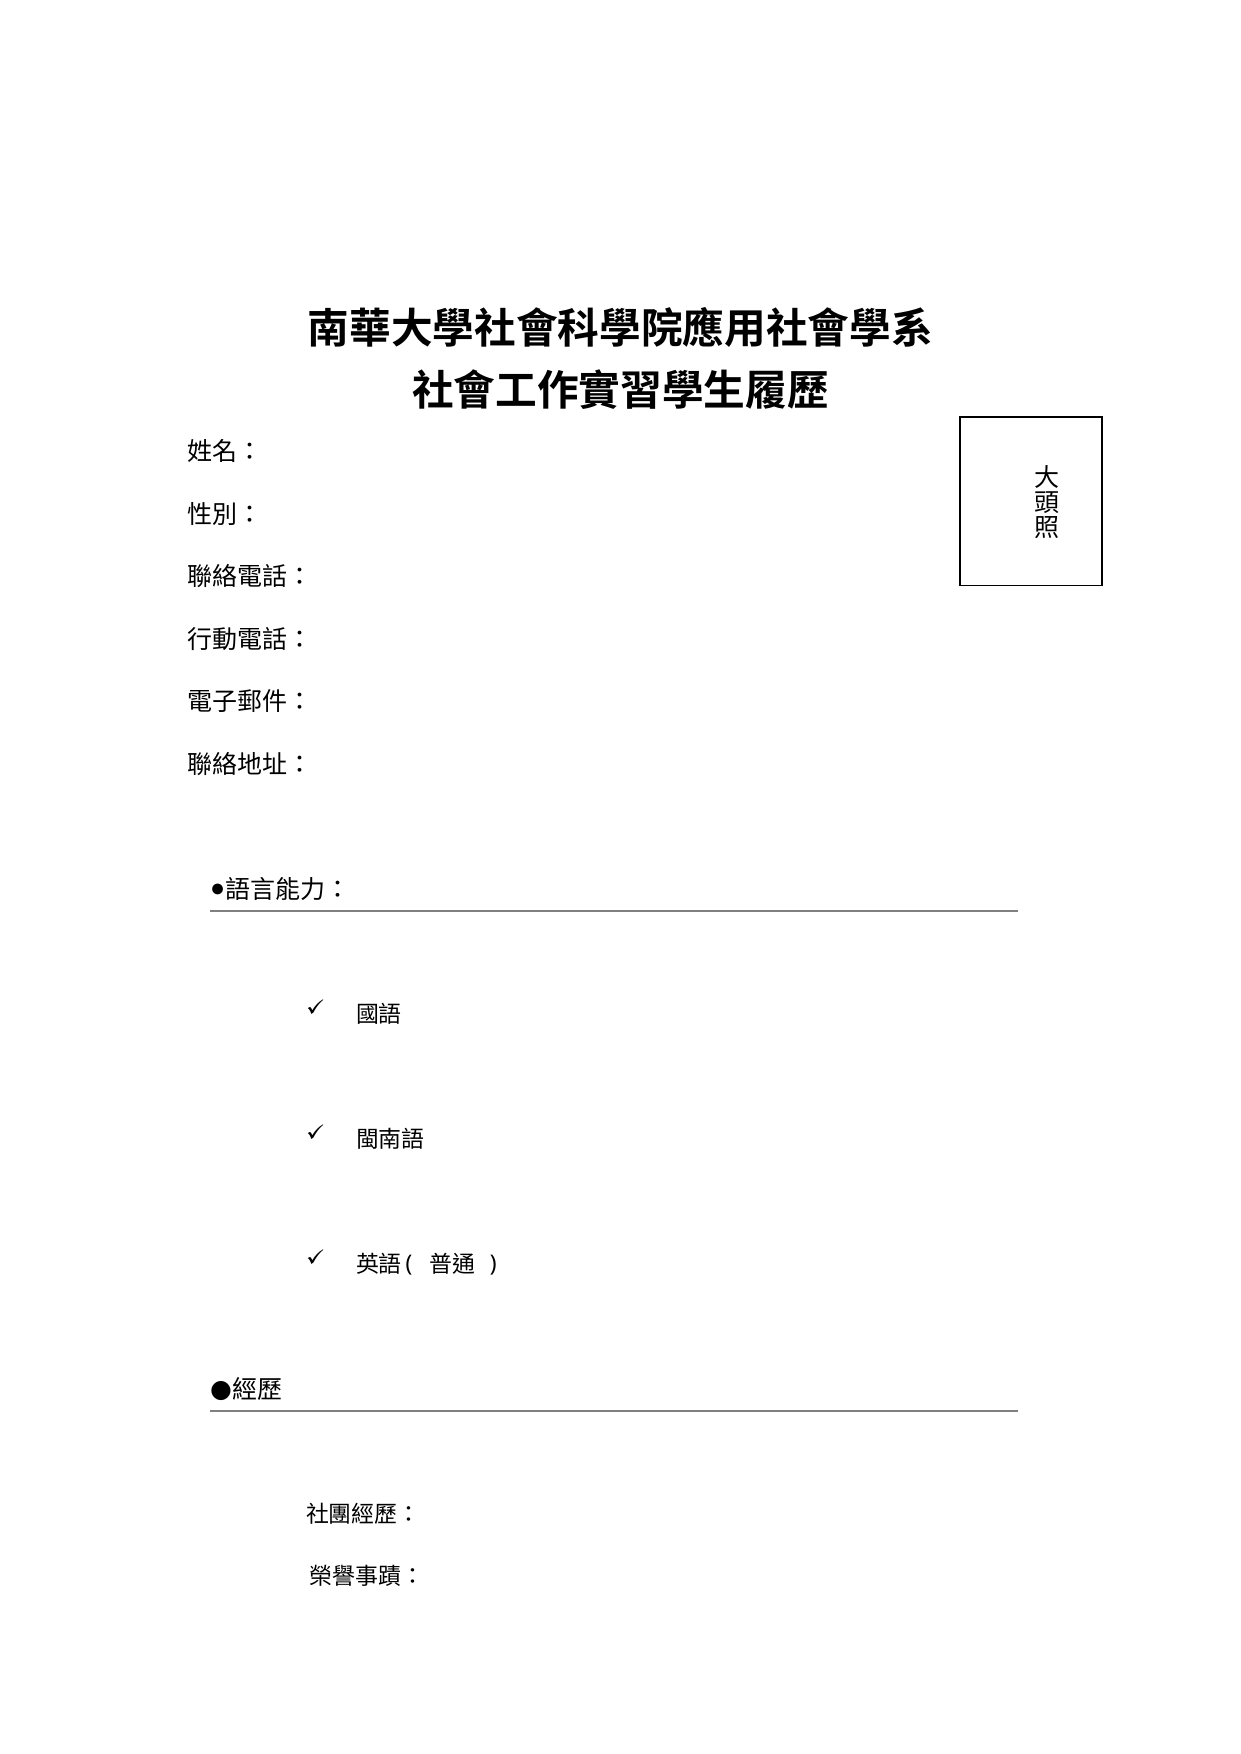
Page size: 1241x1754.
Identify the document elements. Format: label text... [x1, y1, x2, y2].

text 大頭照 [1028, 433, 1065, 570]
table_header ●語言能力： [199, 783, 1029, 912]
text 南華大學社會科學院應用社會學系 [187, 283, 1053, 346]
text 性別： [187, 471, 959, 533]
text 電子郵件： [187, 658, 1053, 721]
text 姓名： [187, 408, 1053, 471]
table_cell [199, 1412, 294, 1596]
table_cell 國語 閩南語 英語( 普通 ) [295, 912, 1029, 1289]
text 行動電話： [187, 596, 1053, 658]
table_cell ●經歷 [199, 1290, 1029, 1412]
table_cell [199, 912, 294, 1289]
text 社會工作實習學生履歷 [187, 346, 1053, 408]
table_cell 社團經歷： 榮譽事蹟： [295, 1412, 1029, 1596]
text 聯絡地址： [187, 721, 1053, 783]
text [961, 418, 1101, 585]
text 聯絡電話： [187, 533, 1053, 596]
